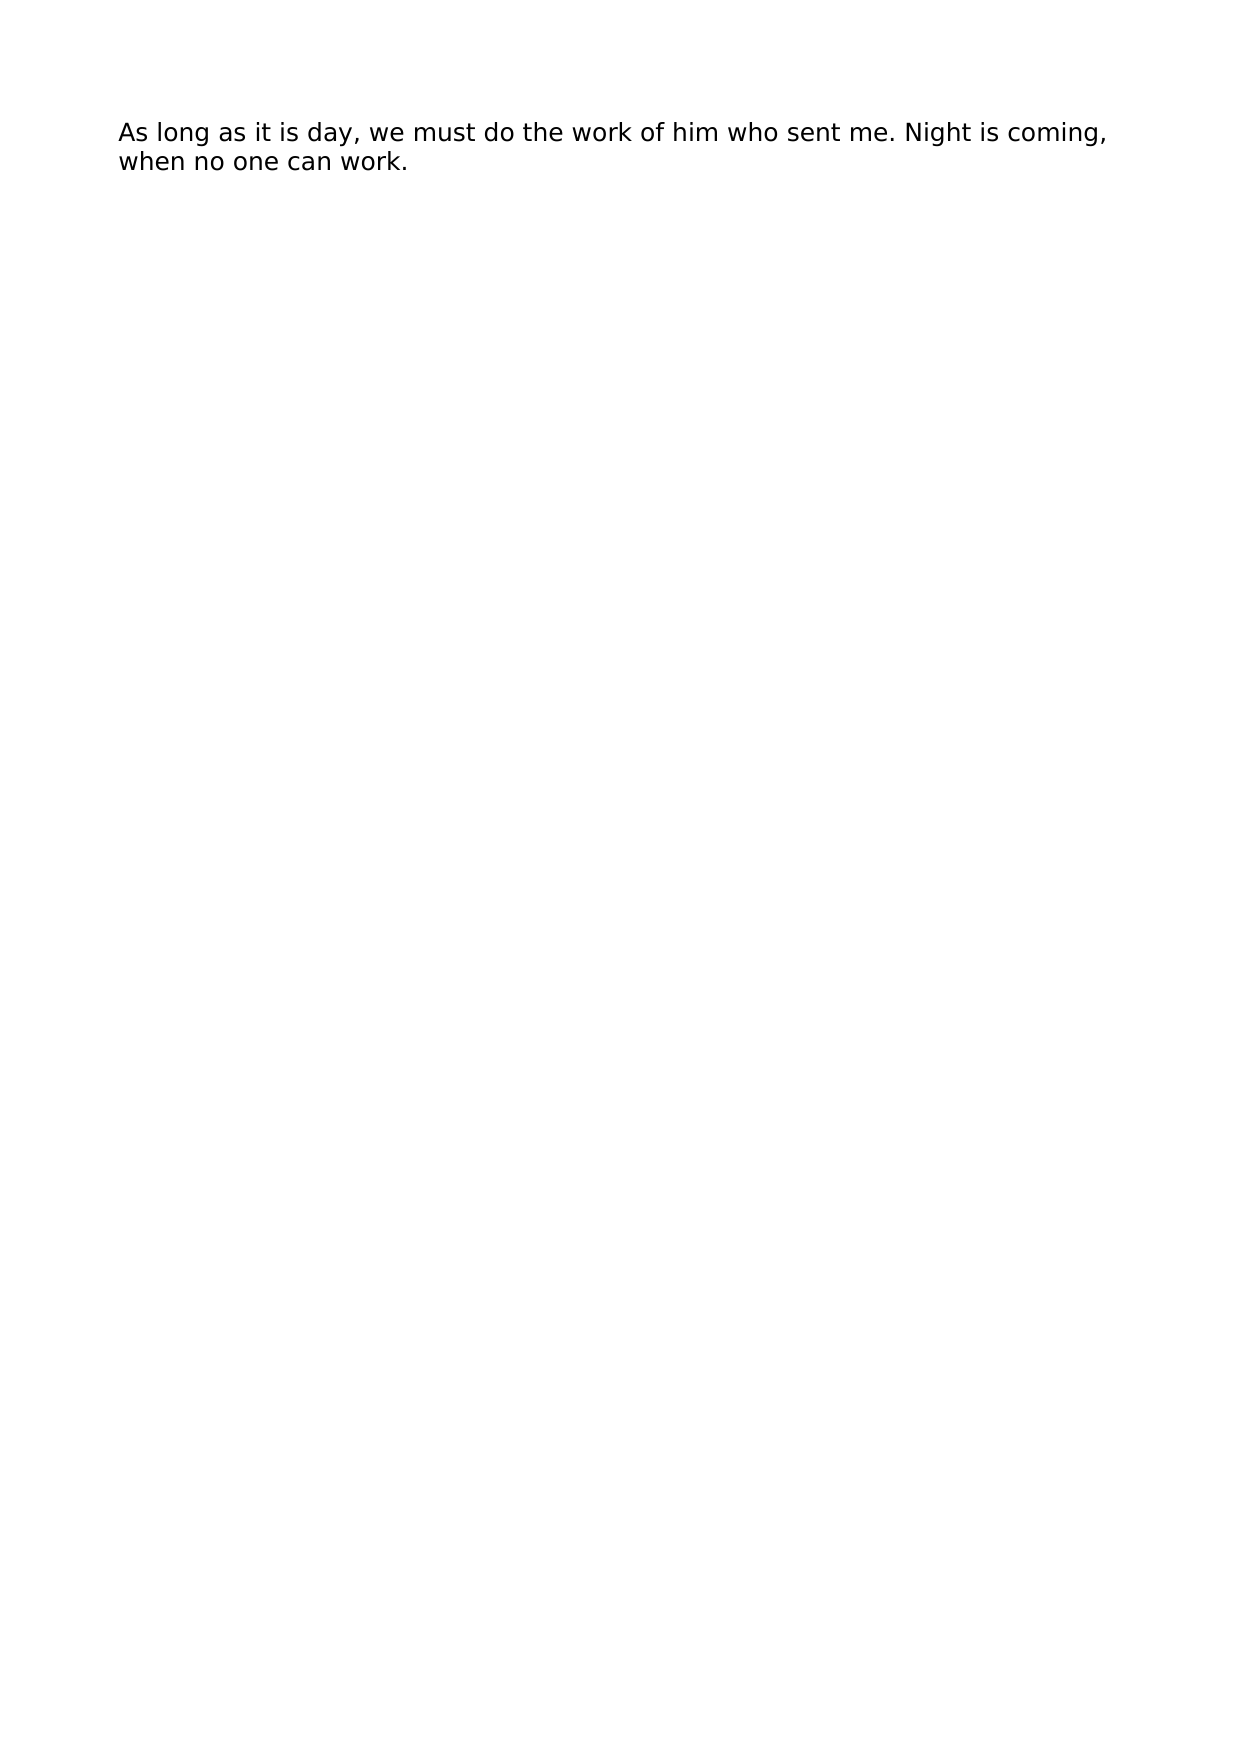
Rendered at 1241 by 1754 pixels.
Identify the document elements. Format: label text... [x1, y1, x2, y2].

text As long as it is day, we must do the work of him who sent me. Night is coming, when no one can work. [118, 118, 1122, 176]
